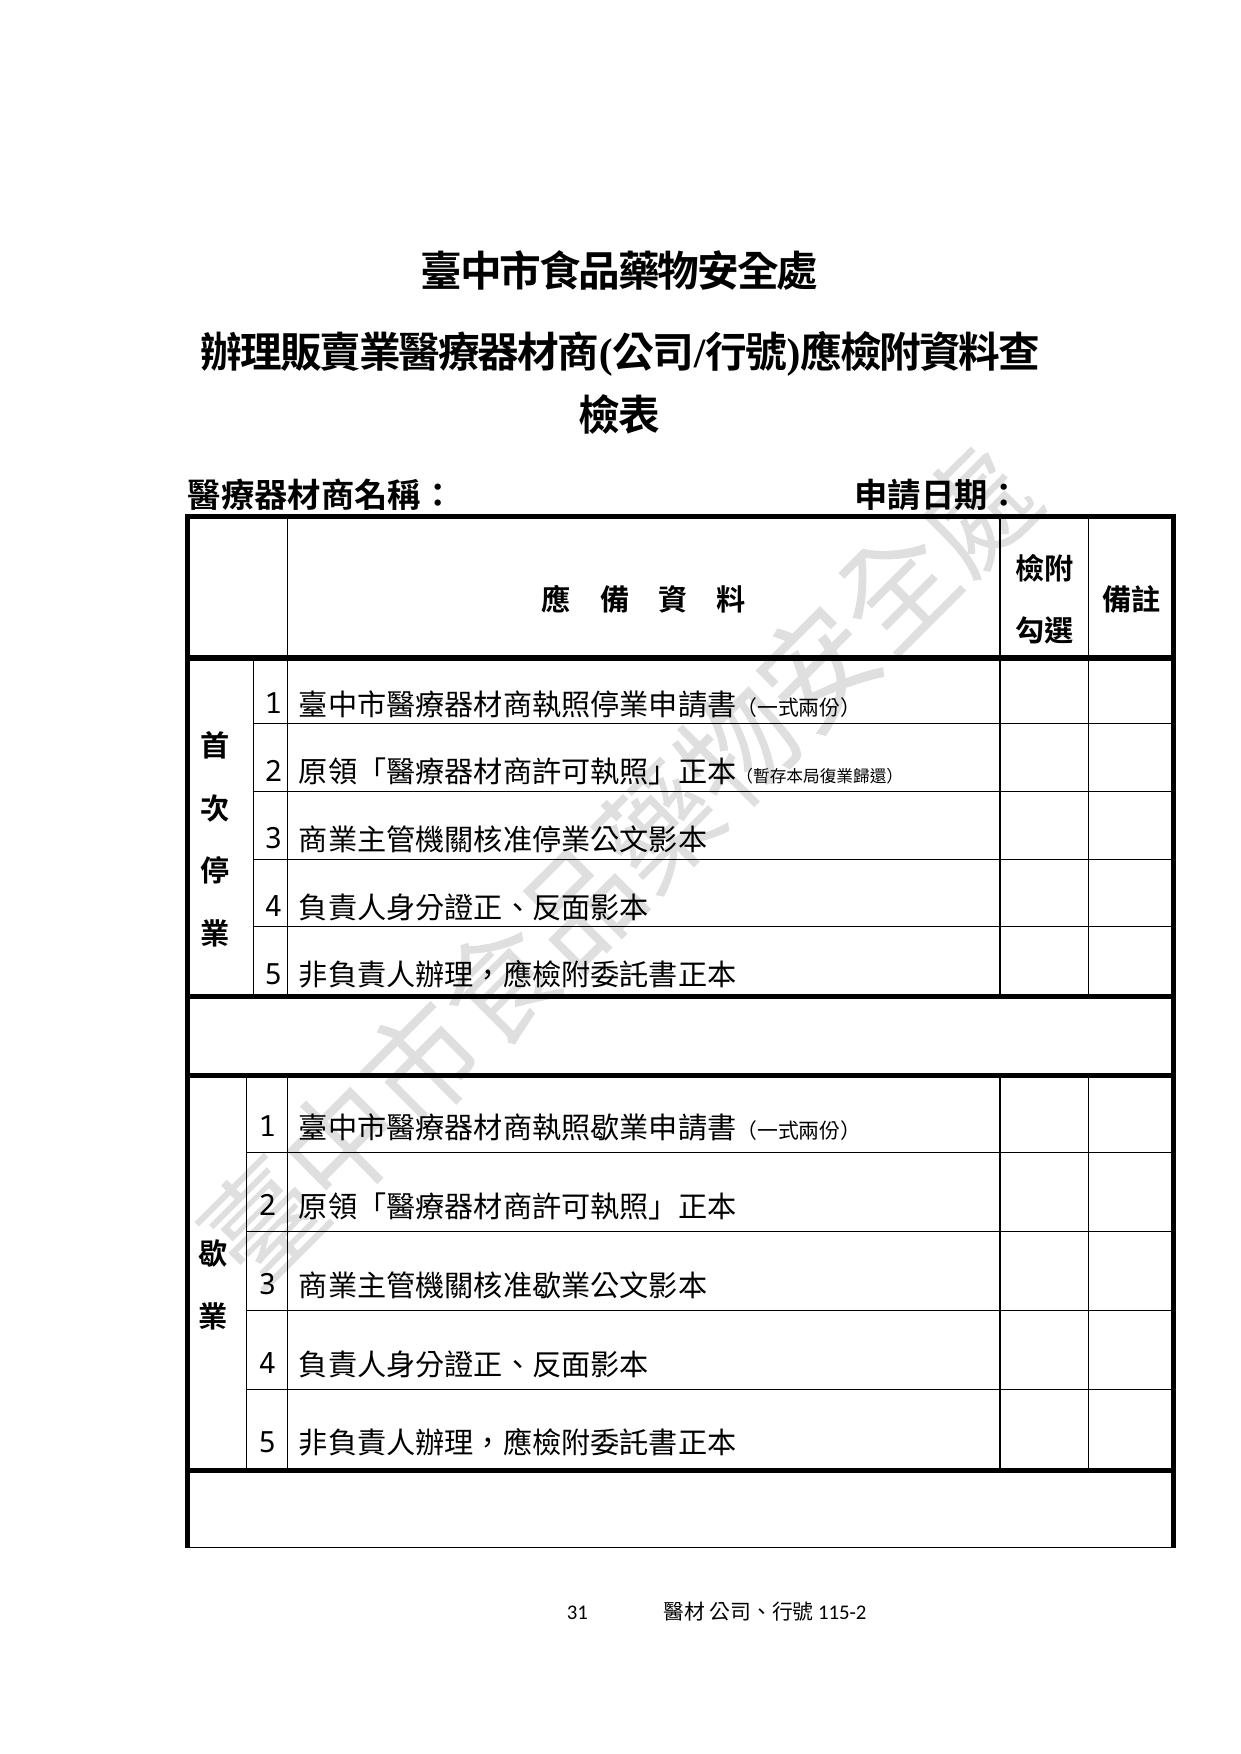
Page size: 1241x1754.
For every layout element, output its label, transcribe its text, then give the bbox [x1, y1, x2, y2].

table_cell [407, 1065, 423, 1073]
table_cell 2 [247, 1153, 262, 1168]
table_cell 原領「醫療器材商許可執照」正本 [288, 1153, 999, 1231]
table_header 應 備 資 料 [288, 519, 999, 655]
table_cell 3 [247, 1245, 287, 1310]
table_cell 2 [247, 1153, 287, 1213]
table_cell 商業主管機關核准停業公文影本 [664, 792, 999, 858]
table_cell [1089, 860, 1171, 926]
table_header 檢附勾選 [1001, 519, 1088, 655]
table_cell [372, 1047, 408, 1073]
table_cell 原領「醫療器材商許可執照」正本（暫存本局復業歸還） [684, 724, 999, 791]
text 辦理販賣業醫療器材商(公司/行號)應檢附資料查檢表 [187, 308, 1053, 433]
table_cell [1001, 724, 1088, 791]
text 醫療器材商名稱： 申請日期： [187, 451, 965, 514]
table_cell [247, 1232, 264, 1249]
table_cell 負責人身分證正、反面影本 [536, 861, 581, 903]
table_cell 歇業 [190, 1078, 246, 1468]
table_cell [1001, 661, 1088, 723]
table_cell [1001, 1232, 1088, 1310]
text 醫療器材商名稱： 申請日期： [935, 496, 956, 514]
table_cell 負責人身分證正、反面影本 [576, 860, 999, 926]
table_cell 3 [254, 792, 287, 858]
table_cell 非負責人辦理，應檢附委託書正本 [288, 927, 999, 994]
table_cell [1001, 1390, 1088, 1468]
table_cell [1001, 860, 1088, 926]
table_cell [1089, 1390, 1171, 1468]
table_cell 2 [254, 724, 287, 791]
table_cell 2 [276, 1224, 287, 1231]
table_cell [1089, 792, 1171, 858]
table_cell 非負責人辦理，應檢附委託書正本 [288, 1390, 999, 1468]
table_cell [1089, 724, 1171, 791]
text 醫療器材商名稱： 申請日期： [949, 451, 1053, 514]
table_cell [1001, 927, 1088, 994]
table_cell [422, 1039, 465, 1073]
table_cell [1001, 1078, 1088, 1152]
table_header [190, 519, 287, 655]
table_cell 臺中市醫療器材商執照歇業申請書（一式兩份） [288, 1078, 999, 1152]
table_cell [190, 999, 1171, 1073]
table_cell [1001, 1153, 1088, 1231]
table_cell [267, 1232, 281, 1247]
table_cell [1001, 1311, 1088, 1389]
table_cell 原領「醫療器材商許可執照」正本（暫存本局復業歸還） [681, 755, 718, 791]
table_cell 負責人身分證正、反面影本 [288, 860, 567, 926]
table_cell [1089, 1078, 1171, 1152]
table_cell [1089, 661, 1171, 723]
table_cell 商業主管機關核准停業公文影本 [288, 792, 663, 858]
table_cell [190, 1473, 1171, 1547]
table_cell 原領「醫療器材商許可執照」正本（暫存本局復業歸還） [288, 724, 693, 791]
table_cell [486, 999, 499, 1007]
table_cell 負責人身分證正、反面影本 [288, 1311, 999, 1389]
table_cell [1089, 1232, 1171, 1310]
table_cell 2 [247, 1196, 268, 1218]
table_cell 商業主管機關核准歇業公文影本 [288, 1232, 999, 1310]
table_cell 負責人身分證正、反面影本 [598, 886, 632, 922]
table_cell 1 [254, 661, 287, 723]
table_cell [1089, 1153, 1171, 1231]
table_cell 1 [247, 1078, 287, 1152]
table_cell 臺中市醫療器材商執照停業申請書（一式兩份） [809, 661, 836, 691]
table_cell 商業主管機關核准停業公文影本 [645, 839, 669, 858]
table_header 備註 [1089, 519, 1171, 655]
table_cell [1001, 792, 1088, 858]
table_cell 5 [247, 1390, 287, 1468]
table_cell 2 [261, 1205, 287, 1231]
table_cell 商業主管機關核准停業公文影本 [638, 806, 656, 824]
table_cell 5 [254, 927, 287, 994]
text 醫療器材商名稱： 申請日期： [956, 487, 1003, 514]
table_cell 首次停業 [190, 661, 253, 994]
text 臺中市食品藥物安全處 [187, 226, 1053, 289]
table_cell 4 [254, 860, 287, 926]
table_cell 臺中市醫療器材商執照停業申請書（一式兩份） [835, 661, 999, 723]
table_cell 4 [247, 1311, 287, 1389]
table_cell 負責人身分證正、反面影本 [586, 906, 607, 926]
table_cell [1089, 927, 1171, 994]
table_cell 臺中市醫療器材商執照停業申請書（一式兩份） [288, 661, 835, 723]
table_cell 2 [247, 1215, 265, 1231]
table_cell [1089, 1311, 1171, 1389]
